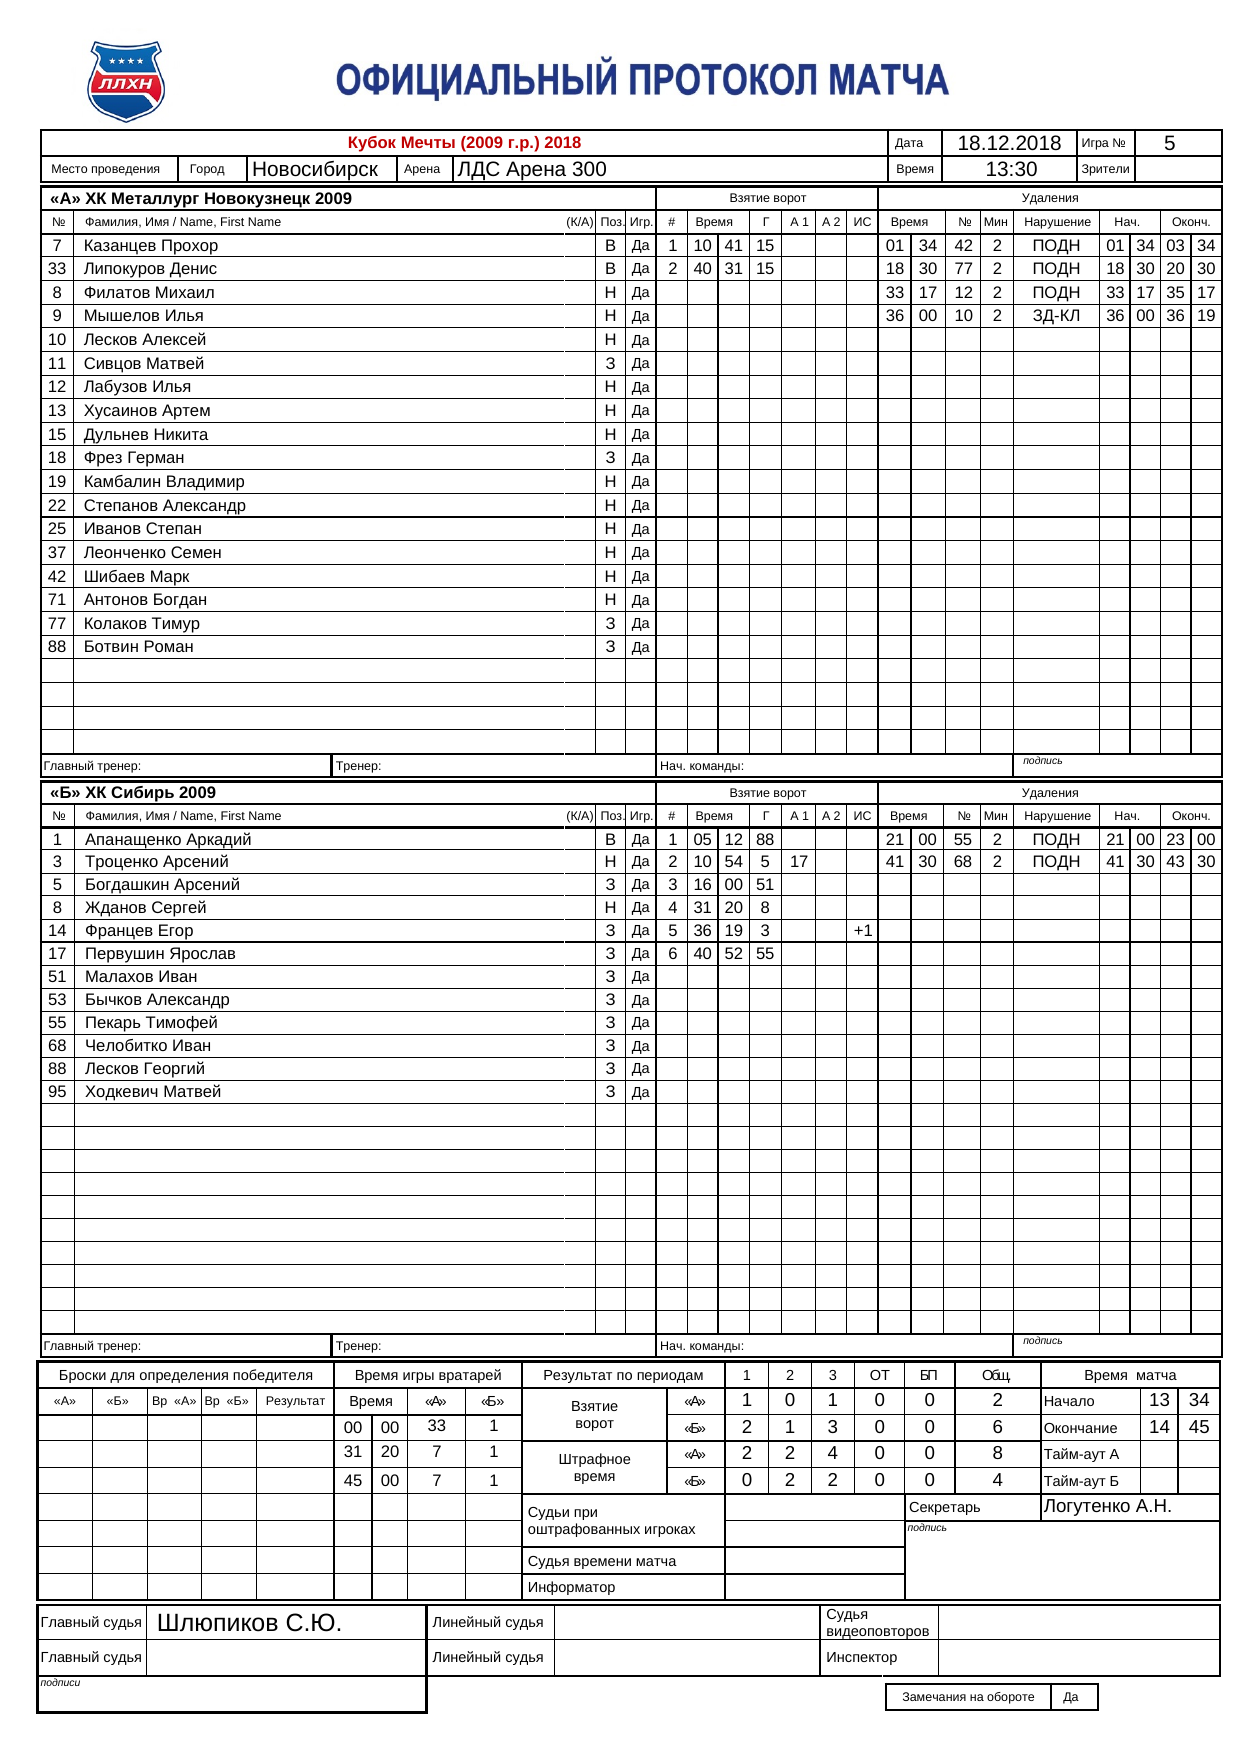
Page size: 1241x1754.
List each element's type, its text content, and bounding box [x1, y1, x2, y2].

table_cell Да [626, 423, 655, 445]
table_header Замечания на обороте [887, 1685, 1050, 1709]
table_cell [1161, 1173, 1190, 1195]
table_cell [750, 1196, 781, 1218]
table_cell [879, 1288, 910, 1310]
table_cell № [42, 211, 73, 233]
table_cell [466, 1494, 521, 1520]
table_cell [879, 328, 910, 351]
table_cell [879, 707, 910, 729]
table_cell Тайм-аут Б [1042, 1468, 1140, 1493]
table_cell [847, 470, 877, 493]
table_cell 10 [42, 328, 73, 351]
table_cell З [596, 636, 625, 658]
table_cell [726, 1548, 904, 1573]
table_cell [1131, 541, 1160, 564]
table_cell [944, 989, 980, 1011]
table_cell [719, 1173, 749, 1195]
table_cell [981, 1311, 1013, 1333]
table_cell [75, 1173, 564, 1195]
table_header Результат по периодам [523, 1363, 724, 1387]
table_cell Малахов Иван [75, 966, 564, 987]
table_cell [1192, 541, 1221, 564]
table_cell 31 [688, 896, 717, 918]
table_cell 10 [688, 850, 717, 872]
table_cell [782, 399, 815, 422]
table_cell [1192, 328, 1221, 351]
table_cell [750, 1012, 781, 1033]
table_cell [1100, 1219, 1129, 1241]
table_cell [1100, 446, 1129, 469]
table_cell [981, 470, 1013, 493]
table_cell 6 [956, 1415, 1040, 1440]
table_cell [1100, 1288, 1129, 1310]
table_cell [1161, 399, 1190, 422]
table_cell [74, 659, 564, 682]
table_cell [1014, 518, 1099, 540]
table_cell [912, 399, 945, 422]
table_cell [750, 518, 781, 540]
table_cell [946, 541, 980, 564]
table_cell [944, 966, 980, 987]
table_cell [816, 683, 846, 706]
table_cell 8 [956, 1442, 1040, 1467]
table_cell З [596, 920, 625, 941]
table_cell [1192, 683, 1221, 706]
table_cell 71 [42, 588, 73, 611]
table_cell [596, 1104, 625, 1126]
table_cell [1161, 1311, 1190, 1333]
table_cell [816, 1104, 846, 1126]
table_cell [847, 707, 877, 729]
table_cell [946, 518, 980, 540]
table_cell [750, 399, 781, 422]
table_cell 0 [726, 1468, 768, 1493]
table_cell Тренер: [333, 1335, 655, 1356]
table_cell [657, 1219, 687, 1241]
table_cell [657, 730, 687, 753]
table_cell [847, 730, 877, 753]
table_cell [944, 1311, 980, 1333]
table_cell [1131, 943, 1160, 964]
table_cell 1 [657, 235, 687, 256]
table_cell [688, 1081, 717, 1103]
table_cell [626, 1219, 655, 1241]
table_cell [1141, 1468, 1177, 1493]
table_cell [1014, 659, 1099, 682]
table_cell [981, 588, 1013, 611]
table_cell Колаков Тимур [74, 612, 564, 634]
table_cell [39, 1468, 92, 1493]
table_cell [1161, 423, 1190, 445]
table_cell [688, 423, 717, 445]
table_cell [1014, 1265, 1099, 1287]
table_cell [847, 376, 877, 398]
table_cell Штрафное время [523, 1442, 666, 1493]
table_cell 30 [1192, 257, 1221, 280]
table_cell [1131, 683, 1160, 706]
table_cell [719, 565, 749, 587]
table_cell Богдашкин Арсений [75, 874, 564, 895]
table_cell [847, 943, 877, 964]
table_cell 4 [812, 1442, 854, 1467]
table_cell 51 [750, 874, 781, 895]
table_cell [565, 874, 595, 895]
table_cell [981, 1265, 1013, 1287]
table_cell [912, 470, 945, 493]
table_cell [847, 1081, 877, 1103]
table_cell [879, 730, 910, 753]
table_cell Да [626, 541, 655, 564]
table_cell [946, 328, 980, 351]
table_cell 55 [944, 829, 980, 849]
table_cell Судья времени матча [523, 1548, 724, 1573]
table_cell [912, 1058, 943, 1079]
table_cell [847, 829, 877, 849]
table_cell 30 [912, 850, 943, 872]
table_cell 12 [719, 829, 749, 849]
table_cell [981, 423, 1013, 445]
table_cell [879, 874, 910, 895]
table_cell [688, 446, 717, 469]
table_cell [688, 541, 717, 564]
table_cell [1100, 494, 1129, 516]
table_cell 36 [879, 305, 910, 327]
table_cell [657, 707, 687, 729]
table_cell Казанцев Прохор [74, 235, 564, 256]
table_cell [782, 541, 815, 564]
table_cell [879, 494, 910, 516]
table_cell [879, 943, 910, 964]
table_cell [912, 683, 945, 706]
table_cell [565, 257, 595, 280]
table_cell [719, 1265, 749, 1287]
table_cell [565, 989, 595, 1011]
table_cell [1131, 874, 1160, 895]
table_cell 33 [1100, 281, 1129, 303]
table_cell [981, 1173, 1013, 1195]
table_cell Нач. [1100, 805, 1160, 826]
table_cell [688, 1311, 717, 1333]
table_cell [750, 1242, 781, 1264]
table_cell [1131, 399, 1160, 422]
table_cell [1131, 494, 1160, 516]
table_cell [1100, 423, 1129, 445]
table_cell Логутенко А.Н. [1042, 1495, 1219, 1520]
table_cell 1 [466, 1441, 521, 1467]
table_cell [944, 1288, 980, 1310]
table_cell Нач. команды: [657, 755, 1012, 776]
table_cell [816, 494, 846, 516]
table_cell [626, 1265, 655, 1287]
table_cell [719, 612, 749, 634]
table_cell ИС [847, 211, 877, 233]
table_cell [565, 1196, 595, 1218]
table_cell 5 [750, 850, 781, 872]
table_cell [847, 1219, 877, 1241]
table_cell А 2 [816, 211, 846, 233]
table_cell [75, 1219, 564, 1241]
table_cell 14 [42, 920, 74, 941]
table_cell [596, 1196, 625, 1218]
table_cell [879, 1265, 910, 1287]
table_cell [466, 1521, 521, 1546]
table_cell 53 [42, 989, 74, 1011]
table_cell 12 [42, 376, 73, 398]
table_cell [565, 423, 595, 445]
table_cell [912, 943, 943, 964]
table_cell [626, 683, 655, 706]
table_cell [816, 352, 846, 374]
table_cell [626, 1173, 655, 1195]
table_cell Окончание [1042, 1415, 1140, 1440]
table_cell 36 [1100, 305, 1129, 327]
table_cell 0 [905, 1389, 954, 1413]
table_cell Информатор [523, 1575, 724, 1599]
table_cell ЗД-КЛ [1014, 305, 1099, 327]
table_cell [688, 1104, 717, 1126]
table_cell [847, 1150, 877, 1172]
table_header Броски для определения победителя [39, 1363, 333, 1387]
table_cell [879, 565, 910, 587]
table_cell [750, 1058, 781, 1079]
table_cell [912, 966, 943, 987]
table_cell [1192, 636, 1221, 658]
table_header Общ. [956, 1363, 1040, 1387]
table_cell [847, 966, 877, 987]
table_cell 77 [946, 257, 980, 280]
table_cell [912, 1265, 943, 1287]
table_cell [1131, 966, 1160, 987]
table_cell [202, 1574, 256, 1599]
table_cell [1161, 1219, 1190, 1241]
table_header Игра № [1078, 131, 1134, 155]
table_cell 00 [373, 1468, 407, 1493]
table_cell [1131, 1173, 1160, 1195]
table_cell [1131, 352, 1160, 374]
table_header «А» ХК Металлург Новокузнецк 2009 [42, 188, 655, 209]
table_cell 18 [1100, 257, 1129, 280]
table_cell [1131, 328, 1160, 351]
table_cell [981, 1081, 1013, 1103]
table_cell [912, 376, 945, 398]
table_cell Н [596, 565, 625, 587]
table_cell № [944, 805, 980, 826]
table_cell [565, 850, 595, 872]
table_header ОТ [855, 1363, 904, 1387]
table_cell [626, 1311, 655, 1333]
table_cell [782, 235, 815, 256]
table_cell [782, 257, 815, 280]
table_cell [1131, 1219, 1160, 1241]
table_cell З [596, 874, 625, 895]
table_cell [719, 730, 749, 753]
picture [5, 28, 1179, 129]
table_cell «Б» [93, 1389, 147, 1413]
table_cell Вр «А» [148, 1389, 201, 1413]
table_cell [912, 494, 945, 516]
table_cell № [946, 211, 980, 233]
table_cell [912, 659, 945, 682]
table_cell [688, 636, 717, 658]
table_cell [1014, 989, 1099, 1011]
table_cell А 1 [782, 211, 815, 233]
table_cell Главный судья [39, 1640, 146, 1675]
table_cell [1192, 446, 1221, 469]
table_cell [944, 1104, 980, 1126]
table_cell [782, 1150, 815, 1172]
table_cell 35 [1161, 281, 1190, 303]
table_cell [1100, 874, 1129, 895]
table_cell [75, 1265, 564, 1287]
table_cell [1136, 157, 1221, 181]
table_cell [257, 1547, 333, 1573]
table_cell [1179, 1468, 1219, 1493]
table_cell [466, 1574, 521, 1599]
table_cell [944, 1058, 980, 1079]
table_cell [257, 1521, 333, 1546]
table_cell 52 [719, 943, 749, 964]
table_cell [1131, 565, 1160, 587]
table_cell [750, 1081, 781, 1103]
table_cell 45 [1179, 1415, 1219, 1440]
table_cell 1 [769, 1415, 811, 1440]
table_cell [1161, 494, 1190, 516]
table_cell 1 [726, 1389, 768, 1413]
table_cell [596, 707, 625, 729]
table_cell [42, 707, 73, 729]
table_cell [596, 1150, 625, 1172]
table_cell [1014, 565, 1099, 587]
table_cell [688, 281, 717, 303]
table_cell [148, 1468, 201, 1493]
table_cell [657, 541, 687, 564]
table_cell [750, 1265, 781, 1287]
table_cell [39, 1416, 92, 1440]
table_cell [1161, 1081, 1190, 1103]
table_cell [1100, 896, 1129, 918]
table_cell (К/А) [565, 805, 595, 826]
table_cell [879, 1311, 910, 1333]
table_cell [626, 1104, 655, 1126]
table_cell [688, 494, 717, 516]
table_cell [847, 1104, 877, 1126]
table_cell [42, 1242, 74, 1264]
table_cell 31 [719, 257, 749, 280]
table_cell [688, 730, 717, 753]
table_cell [912, 541, 945, 564]
table_cell [1100, 376, 1129, 398]
table_cell [565, 399, 595, 422]
table_cell Дульнев Никита [74, 423, 564, 445]
table_cell [1192, 896, 1221, 918]
table_cell [688, 565, 717, 587]
table_cell 0 [855, 1468, 904, 1493]
table_cell [39, 1574, 92, 1599]
table_cell [1100, 399, 1129, 422]
table_cell [1100, 1242, 1129, 1264]
table_cell [879, 659, 910, 682]
table_cell [565, 896, 595, 918]
table_cell [750, 612, 781, 634]
table_cell 8 [750, 896, 781, 918]
table_cell [944, 1127, 980, 1149]
table_cell [1192, 376, 1221, 398]
table_cell [847, 518, 877, 540]
table_cell [782, 1219, 815, 1241]
table_cell [1100, 470, 1129, 493]
table_cell [981, 1242, 1013, 1264]
table_cell Да [626, 829, 655, 849]
table_cell Да [626, 328, 655, 351]
table_cell [750, 376, 781, 398]
table_cell [981, 1058, 1013, 1079]
table_cell [373, 1574, 407, 1599]
table_cell [148, 1441, 201, 1467]
table_cell [1100, 1104, 1129, 1126]
table_cell [565, 376, 595, 398]
table_cell [782, 920, 815, 941]
table_cell [1192, 1196, 1221, 1218]
table_cell [74, 683, 564, 706]
table_cell [428, 1677, 882, 1711]
table_cell [719, 541, 749, 564]
table_cell [782, 1311, 815, 1333]
table_cell 3 [750, 920, 781, 941]
table_cell [688, 1127, 717, 1149]
table_cell [944, 1196, 980, 1218]
table_cell [1192, 1150, 1221, 1172]
table_cell [782, 1104, 815, 1126]
table_cell [782, 1242, 815, 1264]
table_cell [688, 989, 717, 1011]
table_cell Да [626, 494, 655, 516]
table_cell Поз. [596, 211, 625, 233]
table_cell 11 [42, 352, 73, 374]
table_cell 42 [42, 565, 73, 587]
table_cell [981, 352, 1013, 374]
table_cell [657, 399, 687, 422]
table_cell [750, 730, 781, 753]
table_cell # [657, 805, 687, 826]
table_cell [981, 920, 1013, 941]
table_cell 2 [981, 257, 1013, 280]
table_cell «А» [39, 1389, 92, 1413]
table_cell [1192, 352, 1221, 374]
table_cell 4 [956, 1468, 1040, 1493]
table_cell [75, 1311, 564, 1333]
table_cell [782, 707, 815, 729]
table_cell 9 [42, 305, 73, 327]
table_cell [816, 1196, 846, 1218]
table_cell Ботвин Роман [74, 636, 564, 658]
table_cell [816, 281, 846, 303]
table_cell 2 [981, 829, 1013, 849]
table_cell [719, 1012, 749, 1033]
table_cell [847, 683, 877, 706]
table_cell [1014, 707, 1099, 729]
table_cell «Б» [668, 1415, 724, 1440]
table_cell Нач. команды: [657, 1335, 1012, 1356]
table_cell [847, 612, 877, 634]
table_cell Да [626, 1058, 655, 1079]
table_cell [1131, 1012, 1160, 1033]
table_cell [565, 612, 595, 634]
table_cell [1100, 659, 1129, 682]
table_cell [565, 1104, 595, 1126]
table_cell [750, 494, 781, 516]
table_cell [719, 518, 749, 540]
table_cell 30 [912, 257, 945, 280]
table_cell 23 [1161, 829, 1190, 849]
table_cell [42, 659, 73, 682]
table_cell [981, 494, 1013, 516]
table_cell подписи [39, 1677, 425, 1711]
table_cell 2 [981, 281, 1013, 303]
table_cell Линейный судья [428, 1606, 554, 1639]
table_cell [944, 1173, 980, 1195]
table_cell [1161, 446, 1190, 469]
table_cell Да [626, 943, 655, 964]
table_cell [946, 636, 980, 658]
table_cell [816, 1288, 846, 1310]
table_cell [596, 1219, 625, 1241]
table_cell [202, 1521, 256, 1546]
table_cell 25 [42, 518, 73, 540]
table_cell [626, 1242, 655, 1264]
table_cell [565, 1311, 595, 1333]
table_cell [1192, 943, 1221, 964]
table_cell [626, 1127, 655, 1149]
table_cell [1014, 966, 1099, 987]
table_cell [373, 1547, 407, 1573]
table_cell [912, 1311, 943, 1333]
table_header Кубок Мечты (2009 г.р.) 2018 [42, 131, 887, 155]
table_cell [879, 1242, 910, 1264]
table_cell [1161, 707, 1190, 729]
table_cell [1192, 1288, 1221, 1310]
table_cell 0 [905, 1468, 954, 1493]
table_cell [1161, 989, 1190, 1011]
table_cell [981, 683, 1013, 706]
table_cell [1014, 446, 1099, 469]
table_cell [782, 874, 815, 895]
table_cell 00 [719, 874, 749, 895]
table_cell [816, 1081, 846, 1103]
table_cell [1100, 1265, 1129, 1287]
table_cell [565, 920, 595, 941]
table_cell [750, 1311, 781, 1333]
table_cell [847, 1012, 877, 1033]
table_cell 2 [812, 1468, 854, 1493]
table_cell [879, 636, 910, 658]
table_cell [1014, 399, 1099, 422]
table_cell [657, 423, 687, 445]
table_cell [879, 352, 910, 374]
table_cell Н [596, 376, 625, 398]
table_cell [202, 1416, 256, 1440]
table_cell Да [626, 376, 655, 398]
table_cell [750, 328, 781, 351]
table_cell [565, 470, 595, 493]
table_cell Да [626, 257, 655, 280]
table_cell Новосибирск [248, 157, 396, 181]
table_cell [981, 612, 1013, 634]
table_cell 41 [1100, 850, 1129, 872]
table_cell [148, 1574, 201, 1599]
table_cell [1014, 352, 1099, 374]
table_cell [42, 1288, 74, 1310]
table_cell [1192, 423, 1221, 445]
table_cell [847, 874, 877, 895]
table_cell Да [626, 305, 655, 327]
table_cell [847, 1127, 877, 1149]
table_cell [202, 1494, 256, 1520]
table_cell [39, 1494, 92, 1520]
table_cell [750, 1219, 781, 1241]
table_cell [1131, 896, 1160, 918]
table_cell ПОДН [1014, 281, 1099, 303]
table_cell [1100, 1127, 1129, 1149]
table_cell З [596, 1058, 625, 1079]
table_cell Н [596, 541, 625, 564]
table_cell [879, 399, 910, 422]
table_cell [1161, 1012, 1190, 1033]
table_cell [847, 1288, 877, 1310]
table_cell [1131, 1058, 1160, 1079]
table_cell [946, 588, 980, 611]
table_cell [944, 1150, 980, 1172]
table_cell В [596, 829, 625, 849]
table_cell Да [626, 636, 655, 658]
table_cell [946, 494, 980, 516]
table_cell [688, 352, 717, 374]
table_cell [1161, 1196, 1190, 1218]
table_cell [912, 328, 945, 351]
table_cell Мышелов Илья [74, 305, 564, 327]
table_cell 17 [912, 281, 945, 303]
table_cell [1100, 636, 1129, 658]
table_cell [939, 1640, 1219, 1675]
table_cell [847, 494, 877, 516]
table_cell [1131, 1104, 1160, 1126]
table_cell [750, 281, 781, 303]
table_cell 20 [719, 896, 749, 918]
table_cell [1014, 874, 1099, 895]
table_cell 77 [42, 612, 73, 634]
table_cell Главный тренер: [42, 1335, 330, 1356]
table_cell [816, 612, 846, 634]
table_cell [1131, 518, 1160, 540]
table_cell [782, 1058, 815, 1079]
table_cell [74, 730, 564, 753]
table_cell [782, 1196, 815, 1218]
table_cell [257, 1416, 333, 1440]
table_cell [816, 518, 846, 540]
table_cell [782, 352, 815, 374]
table_cell Линейный судья [428, 1640, 554, 1675]
table_cell [42, 1265, 74, 1287]
table_cell 00 [335, 1416, 371, 1440]
table_cell [847, 235, 877, 256]
table_cell [1192, 1173, 1221, 1195]
table_cell [946, 376, 980, 398]
table_cell [816, 829, 846, 849]
table_cell Инспектор [821, 1640, 938, 1675]
table_cell Да [626, 235, 655, 256]
table_cell [657, 565, 687, 587]
table_cell [1100, 920, 1129, 941]
table_cell [1161, 1288, 1190, 1310]
table_cell [1161, 636, 1190, 658]
table_cell [750, 1173, 781, 1195]
table_cell [750, 659, 781, 682]
table_cell З [596, 943, 625, 964]
table_cell [688, 1012, 717, 1033]
table_cell [1131, 1150, 1160, 1172]
table_cell 41 [879, 850, 910, 872]
table_cell [565, 565, 595, 587]
table_cell [981, 636, 1013, 658]
table_cell Фамилия, Имя / Name, First Name [75, 805, 565, 826]
table_cell [565, 1173, 595, 1195]
table_cell [1014, 1081, 1099, 1103]
table_cell [408, 1574, 465, 1599]
table_cell [565, 829, 595, 849]
table_cell [981, 874, 1013, 895]
table_cell [39, 1441, 92, 1467]
table_cell Антонов Богдан [74, 588, 564, 611]
table_cell [42, 1173, 74, 1195]
table_cell [1141, 1441, 1177, 1467]
table_cell [847, 636, 877, 658]
table_cell # [657, 211, 687, 233]
table_cell 17 [42, 943, 74, 964]
table_cell [657, 1265, 687, 1287]
table_cell 2 [769, 1468, 811, 1493]
table_cell [912, 1288, 943, 1310]
table_cell [657, 636, 687, 658]
table_cell [981, 518, 1013, 540]
table_cell [688, 1219, 717, 1241]
table_cell З [596, 612, 625, 634]
table_cell [1131, 423, 1160, 445]
table_cell [912, 588, 945, 611]
table_cell [1192, 612, 1221, 634]
table_cell [782, 565, 815, 587]
table_cell [782, 896, 815, 918]
table_cell Судьи при оштрафованных игроках [523, 1495, 724, 1546]
table_header Взятие ворот [657, 188, 877, 209]
table_cell [1014, 1219, 1099, 1241]
table_cell [816, 446, 846, 469]
table_cell [782, 494, 815, 516]
table_cell [565, 588, 595, 611]
table_cell [1192, 707, 1221, 729]
table_cell [1131, 1242, 1160, 1264]
table_cell 13:30 [943, 157, 1076, 181]
table_cell [816, 1150, 846, 1172]
table_cell 30 [1192, 850, 1221, 872]
table_cell Леонченко Семен [74, 541, 564, 564]
table_cell [719, 1081, 749, 1103]
table_cell 1 [466, 1416, 521, 1440]
table_cell 55 [750, 943, 781, 964]
table_cell [1131, 1035, 1160, 1057]
table_cell [1014, 730, 1099, 753]
table_cell [847, 1196, 877, 1218]
table_cell Нач. [1100, 211, 1160, 233]
table_cell [726, 1521, 904, 1546]
table_cell [879, 896, 910, 918]
table_header 3 [812, 1363, 854, 1387]
table_cell ПОДН [1014, 257, 1099, 280]
table_cell [719, 966, 749, 987]
table_cell [626, 1288, 655, 1310]
table_cell Н [596, 896, 625, 918]
table_cell [257, 1494, 333, 1520]
table_cell [912, 1127, 943, 1149]
table_cell [816, 730, 846, 753]
table_cell [719, 376, 749, 398]
table_cell [565, 1035, 595, 1057]
table_cell [565, 328, 595, 351]
table_cell 1 [812, 1389, 854, 1413]
table_cell [596, 1288, 625, 1310]
table_cell Липокуров Денис [74, 257, 564, 280]
table_cell [946, 565, 980, 587]
table_cell [75, 1150, 564, 1172]
table_cell «Б» [668, 1468, 724, 1493]
table_cell [688, 1150, 717, 1172]
table_cell [847, 446, 877, 469]
table_cell [939, 1606, 1219, 1639]
table_cell Нарушение [1014, 805, 1099, 826]
table_cell Оконч. [1161, 211, 1221, 233]
table_cell [688, 1035, 717, 1057]
table_cell [1161, 328, 1190, 351]
table_cell 13 [1141, 1389, 1177, 1413]
table_cell [1192, 989, 1221, 1011]
table_cell [148, 1521, 201, 1546]
table_cell 20 [373, 1441, 407, 1467]
table_cell [912, 612, 945, 634]
table_cell [719, 1196, 749, 1218]
table_cell [1192, 1035, 1221, 1057]
table_cell [912, 636, 945, 658]
table_cell [596, 1265, 625, 1287]
table_cell [42, 1196, 74, 1218]
table_cell [944, 920, 980, 941]
table_cell [93, 1441, 147, 1467]
table_cell Н [596, 850, 625, 872]
table_cell [750, 352, 781, 374]
table_cell [1131, 1311, 1160, 1333]
table_cell [1014, 1311, 1099, 1333]
table_cell [719, 1311, 749, 1333]
table_cell [1131, 612, 1160, 634]
table_cell 51 [42, 966, 74, 987]
table_cell Да [626, 1035, 655, 1057]
table_cell Лесков Георгий [75, 1058, 564, 1079]
table_cell [147, 1640, 425, 1675]
table_cell 30 [1131, 257, 1160, 280]
table_cell [1131, 1127, 1160, 1149]
table_cell [816, 257, 846, 280]
table_cell [565, 636, 595, 658]
table_cell [688, 305, 717, 327]
table_cell [816, 943, 846, 964]
table_cell 43 [1161, 850, 1190, 872]
table_cell З [596, 1081, 625, 1103]
table_cell [847, 565, 877, 587]
table_cell 5 [657, 920, 687, 941]
table_cell Г [750, 805, 781, 826]
table_cell [466, 1547, 521, 1573]
table_cell [847, 1173, 877, 1195]
table_cell [1100, 1035, 1129, 1057]
table_cell [1131, 989, 1160, 1011]
table_cell [1161, 376, 1190, 398]
table_cell [816, 659, 846, 682]
table_cell [912, 920, 943, 941]
table_cell Секретарь [906, 1495, 1040, 1520]
table_cell [257, 1441, 333, 1467]
table_cell [1131, 376, 1160, 398]
table_cell [1100, 1196, 1129, 1218]
table_cell [946, 399, 980, 422]
table_cell [847, 588, 877, 611]
table_cell [565, 1012, 595, 1033]
table_cell Мин [981, 211, 1013, 233]
table_cell 7 [408, 1468, 465, 1493]
table_cell [782, 470, 815, 493]
table_cell [782, 1288, 815, 1310]
table_cell (К/А) [565, 211, 595, 233]
table_cell [1192, 588, 1221, 611]
table_cell 33 [42, 257, 73, 280]
table_cell Апанащенко Аркадий [75, 829, 564, 849]
table_cell [879, 1058, 910, 1079]
table_cell [565, 305, 595, 327]
table_cell [782, 989, 815, 1011]
table_cell [1100, 1058, 1129, 1079]
table_cell 2 [769, 1442, 811, 1467]
table_cell [565, 1127, 595, 1149]
table_cell [373, 1521, 407, 1546]
table_cell ПОДН [1014, 235, 1099, 256]
table_cell [408, 1521, 465, 1546]
table_cell Главный тренер: [42, 755, 330, 776]
table_cell [816, 896, 846, 918]
table_cell А 2 [816, 805, 846, 826]
table_cell [750, 565, 781, 587]
table_cell [944, 874, 980, 895]
table_cell [816, 920, 846, 941]
table_cell [626, 1196, 655, 1218]
table_cell [1192, 1265, 1221, 1287]
table_cell [1192, 920, 1221, 941]
table_cell 2 [657, 850, 687, 872]
table_cell Иванов Степан [74, 518, 564, 540]
table_cell Арена [398, 157, 452, 181]
table_cell [719, 399, 749, 422]
table_cell [1161, 966, 1190, 987]
table_cell [42, 1219, 74, 1241]
table_cell [1100, 683, 1129, 706]
table_cell З [596, 1035, 625, 1057]
table_cell [847, 1311, 877, 1333]
table_cell [782, 943, 815, 964]
table_cell [1161, 730, 1190, 753]
table_cell [688, 612, 717, 634]
table_cell [565, 966, 595, 987]
table_cell [565, 659, 595, 682]
table_cell [688, 1242, 717, 1264]
table_cell [981, 1127, 1013, 1149]
table_cell 01 [1100, 235, 1129, 256]
table_cell [981, 446, 1013, 469]
table_cell [688, 707, 717, 729]
table_cell [847, 423, 877, 445]
table_cell [565, 730, 595, 753]
table_cell 13 [42, 399, 73, 422]
table_cell [596, 683, 625, 706]
table_cell [657, 494, 687, 516]
table_cell 7 [408, 1441, 465, 1467]
table_cell [981, 1035, 1013, 1057]
table_cell 14 [1141, 1415, 1177, 1440]
table_cell [847, 1035, 877, 1057]
table_cell [847, 989, 877, 1011]
table_cell [847, 352, 877, 374]
table_cell [912, 989, 943, 1011]
table_cell [944, 1265, 980, 1287]
table_cell [879, 1081, 910, 1103]
table_cell 34 [912, 235, 945, 256]
table_cell [657, 518, 687, 540]
table_cell [42, 1127, 74, 1149]
table_cell Поз. [596, 805, 625, 826]
table_cell [719, 281, 749, 303]
table_cell [565, 1265, 595, 1287]
table_cell [1161, 588, 1190, 611]
table_cell [657, 1196, 687, 1218]
table_cell [335, 1574, 371, 1599]
table_cell [912, 1219, 943, 1241]
table_cell [981, 707, 1013, 729]
table_cell 6 [657, 943, 687, 964]
table_cell [782, 281, 815, 303]
table_header 5 [1136, 131, 1221, 155]
table_cell 00 [1192, 829, 1221, 849]
table_cell [912, 730, 945, 753]
table_cell [816, 989, 846, 1011]
table_header 1 [726, 1363, 768, 1387]
table_cell [1100, 730, 1129, 753]
table_cell подпись [1014, 1335, 1221, 1356]
table_cell 34 [1179, 1389, 1219, 1413]
table_cell [883, 1677, 1220, 1681]
table_cell [782, 636, 815, 658]
table_cell [782, 328, 815, 351]
table_header «Б» ХК Сибирь 2009 [42, 783, 655, 803]
table_cell [981, 399, 1013, 422]
table_cell [944, 1035, 980, 1057]
table_cell [912, 896, 943, 918]
table_cell [657, 1081, 687, 1103]
table_cell Бычков Александр [75, 989, 564, 1011]
table_cell [148, 1416, 201, 1440]
table_cell [847, 1265, 877, 1287]
table_cell [408, 1494, 465, 1520]
table_cell [816, 1219, 846, 1241]
table_cell [879, 518, 910, 540]
table_cell [816, 235, 846, 256]
table_cell [912, 1173, 943, 1195]
table_cell [847, 257, 877, 280]
table_cell Да [626, 874, 655, 895]
table_cell [750, 588, 781, 611]
table_cell [42, 1104, 74, 1126]
table_cell [1192, 1242, 1221, 1264]
table_cell [816, 1242, 846, 1264]
table_cell Да [626, 966, 655, 987]
table_cell [879, 1127, 910, 1149]
table_cell 2 [726, 1442, 768, 1467]
table_cell 00 [912, 829, 943, 849]
table_cell [75, 1242, 564, 1264]
table_cell [565, 1288, 595, 1310]
table_cell Время [688, 211, 749, 233]
table_cell [719, 1288, 749, 1310]
table_cell 17 [1192, 281, 1221, 303]
table_cell [782, 423, 815, 445]
table_cell [944, 1219, 980, 1241]
table_cell [1192, 966, 1221, 987]
table_cell 15 [750, 235, 781, 256]
table_cell [657, 1242, 687, 1264]
table_cell Тренер: [333, 755, 655, 776]
table_cell [1161, 518, 1190, 540]
table_cell [944, 943, 980, 964]
table_cell 0 [855, 1442, 904, 1467]
table_cell [1192, 659, 1221, 682]
table_cell [981, 376, 1013, 398]
table_cell [750, 446, 781, 469]
table_cell [1192, 1219, 1221, 1241]
table_cell [1014, 376, 1099, 398]
table_cell [782, 305, 815, 327]
table_cell подпись [906, 1522, 1219, 1599]
table_cell [688, 518, 717, 540]
table_cell [782, 683, 815, 706]
table_cell [1161, 1035, 1190, 1057]
table_cell [657, 1127, 687, 1149]
table_cell [1161, 541, 1190, 564]
table_cell [657, 328, 687, 351]
table_header Время матча [1042, 1363, 1219, 1387]
table_cell Результат [257, 1389, 333, 1413]
table_cell [879, 541, 910, 564]
table_cell Камбалин Владимир [74, 470, 564, 493]
table_cell Нарушение [1014, 211, 1099, 233]
table_cell [1192, 1104, 1221, 1126]
table_cell [816, 565, 846, 587]
table_cell [1099, 1682, 1220, 1711]
table_cell «А» [668, 1389, 724, 1413]
table_cell [596, 1242, 625, 1264]
table_cell [847, 659, 877, 682]
table_cell [816, 707, 846, 729]
table_cell [1100, 518, 1129, 540]
table_cell [879, 470, 910, 493]
table_cell Мин [981, 805, 1013, 826]
table_cell А 1 [782, 805, 815, 826]
table_cell [1014, 328, 1099, 351]
table_cell Степанов Александр [74, 494, 564, 516]
table_cell [816, 1311, 846, 1333]
table_cell [1014, 1104, 1099, 1126]
table_cell 15 [750, 257, 781, 280]
table_cell [74, 707, 564, 729]
table_cell Тайм-аут А [1042, 1441, 1140, 1467]
table_cell [847, 541, 877, 564]
table_cell [1131, 588, 1160, 611]
table_cell Н [596, 470, 625, 493]
table_cell [1161, 1127, 1190, 1149]
table_cell [688, 1196, 717, 1218]
table_cell [981, 1012, 1013, 1033]
table_cell Лесков Алексей [74, 328, 564, 351]
table_cell [981, 943, 1013, 964]
table_cell [1100, 612, 1129, 634]
table_cell [1192, 874, 1221, 895]
table_cell [335, 1547, 371, 1573]
table_cell [688, 1173, 717, 1195]
table_cell [912, 874, 943, 895]
table_cell Францев Егор [75, 920, 564, 941]
table_cell [946, 683, 980, 706]
table_cell [257, 1574, 333, 1599]
table_cell 4 [657, 896, 687, 918]
table_cell [1131, 636, 1160, 658]
table_cell 00 [1131, 305, 1160, 327]
table_cell Фамилия, Имя / Name, First Name [74, 211, 565, 233]
table_cell [565, 943, 595, 964]
table_cell Шлюпиков С.Ю. [147, 1606, 425, 1639]
table_cell [719, 1219, 749, 1241]
table_cell Город [179, 157, 246, 181]
table_cell [1179, 1441, 1219, 1467]
table_cell З [596, 446, 625, 469]
table_cell [1014, 1058, 1099, 1079]
table_cell 00 [912, 305, 945, 327]
table_cell [946, 446, 980, 469]
table_cell 05 [688, 829, 717, 849]
table_cell [1131, 707, 1160, 729]
table_cell [782, 518, 815, 540]
table_cell [912, 446, 945, 469]
table_cell [782, 1265, 815, 1287]
table_cell [596, 1173, 625, 1195]
table_cell 16 [688, 874, 717, 895]
table_cell [750, 541, 781, 564]
table_cell [1161, 920, 1190, 941]
table_cell [93, 1468, 147, 1493]
table_cell [981, 966, 1013, 987]
table_cell [1100, 541, 1129, 564]
table_cell [1161, 1265, 1190, 1287]
table_cell [912, 423, 945, 445]
table_cell [335, 1494, 371, 1520]
table_cell [750, 636, 781, 658]
table_cell [75, 1196, 564, 1218]
table_cell [657, 281, 687, 303]
table_cell [1014, 423, 1099, 445]
table_cell [42, 1150, 74, 1172]
table_cell [981, 1288, 1013, 1310]
table_cell [1100, 565, 1129, 587]
table_cell [719, 707, 749, 729]
table_cell [719, 1035, 749, 1057]
table_cell [879, 1035, 910, 1057]
table_cell [1014, 1242, 1099, 1264]
table_cell [42, 683, 73, 706]
table_header Да [1052, 1685, 1097, 1709]
table_cell [944, 896, 980, 918]
table_cell [1014, 612, 1099, 634]
table_cell Н [596, 281, 625, 303]
table_cell [657, 659, 687, 682]
table_cell [565, 235, 595, 256]
table_cell Да [626, 896, 655, 918]
table_cell [257, 1468, 333, 1493]
table_cell Г [750, 211, 781, 233]
table_cell [719, 1242, 749, 1264]
table_cell Время [879, 805, 943, 826]
table_cell [596, 730, 625, 753]
table_cell [1131, 730, 1160, 753]
table_cell [42, 730, 73, 753]
table_cell [565, 707, 595, 729]
table_cell [1100, 1012, 1129, 1033]
table_cell [782, 1173, 815, 1195]
table_cell [816, 1173, 846, 1195]
table_cell [657, 588, 687, 611]
table_cell [1014, 494, 1099, 516]
table_cell [847, 281, 877, 303]
table_cell [782, 659, 815, 682]
table_cell [1192, 494, 1221, 516]
table_cell 33 [408, 1416, 465, 1440]
table_cell [1161, 659, 1190, 682]
table_cell 0 [769, 1389, 811, 1413]
table_cell 41 [719, 235, 749, 256]
table_cell [816, 1012, 846, 1033]
table_cell [1014, 636, 1099, 658]
table_cell Да [626, 920, 655, 941]
table_cell 7 [42, 235, 73, 256]
table_cell 0 [855, 1415, 904, 1440]
table_cell [912, 565, 945, 587]
table_cell [816, 1127, 846, 1149]
table_cell [782, 1035, 815, 1057]
table_cell [1014, 1173, 1099, 1195]
table_cell [1100, 1173, 1129, 1195]
table_cell [912, 352, 945, 374]
table_cell «А» [668, 1442, 724, 1467]
table_cell [847, 399, 877, 422]
table_cell 54 [719, 850, 749, 872]
table_cell Да [626, 470, 655, 493]
table_cell [879, 1219, 910, 1241]
table_cell [688, 328, 717, 351]
table_cell 3 [42, 850, 74, 872]
table_cell [816, 1265, 846, 1287]
table_cell [847, 1058, 877, 1079]
table_cell З [596, 1012, 625, 1033]
table_cell 31 [335, 1441, 371, 1467]
table_cell [202, 1441, 256, 1467]
table_cell [912, 1104, 943, 1126]
table_cell 1 [466, 1468, 521, 1493]
table_cell 40 [688, 257, 717, 280]
table_cell [879, 423, 910, 445]
table_cell [879, 683, 910, 706]
table_cell [912, 518, 945, 540]
table_cell [847, 850, 877, 872]
table_cell Троценко Арсений [75, 850, 564, 872]
table_cell 21 [1100, 829, 1129, 849]
table_cell З [596, 966, 625, 987]
table_cell [782, 829, 815, 849]
table_cell [93, 1574, 147, 1599]
table_cell [1161, 943, 1190, 964]
table_cell 12 [946, 281, 980, 303]
table_cell [75, 1104, 564, 1126]
table_cell Ходкевич Матвей [75, 1081, 564, 1103]
table_cell Взятие ворот [523, 1389, 666, 1440]
table_cell [782, 376, 815, 398]
table_cell [944, 1012, 980, 1033]
table_cell [555, 1640, 819, 1675]
table_cell [981, 328, 1013, 351]
table_cell Да [626, 518, 655, 540]
table_cell [657, 1035, 687, 1057]
table_cell [981, 896, 1013, 918]
table_cell 2 [981, 305, 1013, 327]
table_cell [657, 1173, 687, 1195]
table_cell 36 [688, 920, 717, 941]
table_cell Н [596, 305, 625, 327]
table_cell [408, 1547, 465, 1573]
table_cell [750, 683, 781, 706]
table_cell [847, 896, 877, 918]
table_cell [565, 494, 595, 516]
table_cell [847, 1242, 877, 1264]
table_cell 2 [657, 257, 687, 280]
table_cell [981, 1104, 1013, 1126]
table_cell 88 [42, 1058, 74, 1079]
table_cell З [596, 352, 625, 374]
table_cell [750, 1288, 781, 1310]
table_cell Хусаинов Артем [74, 399, 564, 422]
table_cell [688, 470, 717, 493]
table_cell [1192, 1081, 1221, 1103]
table_cell [816, 874, 846, 895]
table_cell [75, 1288, 564, 1310]
table_cell [816, 305, 846, 327]
table_cell [626, 1150, 655, 1172]
table_cell [657, 612, 687, 634]
table_cell [657, 1012, 687, 1033]
table_cell [657, 966, 687, 987]
table_cell [1014, 1012, 1099, 1033]
table_cell [75, 1127, 564, 1149]
table_cell ПОДН [1014, 829, 1099, 849]
table_cell [1161, 683, 1190, 706]
table_cell [879, 1104, 910, 1126]
table_cell [335, 1521, 371, 1546]
table_header Удаления [879, 783, 1221, 803]
table_cell [944, 1081, 980, 1103]
table_cell [816, 470, 846, 493]
table_cell [626, 659, 655, 682]
table_cell [816, 399, 846, 422]
table_cell [657, 1058, 687, 1079]
table_cell подпись [1014, 755, 1221, 776]
table_cell 0 [905, 1415, 954, 1440]
table_cell [1014, 470, 1099, 493]
table_cell 19 [1192, 305, 1221, 327]
table_cell Да [626, 281, 655, 303]
table_cell Шибаев Марк [74, 565, 564, 587]
table_cell [1014, 920, 1099, 941]
table_cell 2 [981, 235, 1013, 256]
table_cell [750, 707, 781, 729]
table_cell [719, 352, 749, 374]
table_header БП [905, 1363, 954, 1387]
table_cell [816, 1058, 846, 1079]
table_cell [555, 1606, 819, 1639]
table_cell [750, 470, 781, 493]
table_cell 36 [1161, 305, 1190, 327]
table_cell [750, 989, 781, 1011]
table_cell Да [626, 1012, 655, 1033]
table_cell ИС [847, 805, 877, 826]
table_cell [946, 352, 980, 374]
table_cell [750, 966, 781, 987]
table_cell [1100, 966, 1129, 987]
table_cell [912, 1035, 943, 1057]
table_cell [1100, 1081, 1129, 1103]
table_cell Время [879, 211, 945, 233]
table_cell [816, 1035, 846, 1057]
table_cell Н [596, 328, 625, 351]
table_cell 34 [1192, 235, 1221, 256]
table_cell [657, 1150, 687, 1172]
table_cell [847, 328, 877, 351]
table_cell 00 [373, 1416, 407, 1440]
table_cell [1014, 588, 1099, 611]
table_cell [719, 446, 749, 469]
table_cell [1131, 470, 1160, 493]
table_header Взятие ворот [657, 783, 877, 803]
table_cell Да [626, 446, 655, 469]
table_cell Игр. [626, 805, 655, 826]
table_cell 8 [42, 281, 73, 303]
table_cell [1014, 1288, 1099, 1310]
table_cell [1192, 565, 1221, 587]
table_cell [565, 446, 595, 469]
table_cell [981, 541, 1013, 564]
table_cell [750, 1104, 781, 1126]
table_cell [1014, 1196, 1099, 1218]
table_cell [719, 1104, 749, 1126]
table_cell [946, 470, 980, 493]
table_cell [782, 446, 815, 469]
table_cell 5 [42, 874, 74, 895]
table_cell Начало [1042, 1389, 1140, 1413]
table_cell 19 [42, 470, 73, 493]
table_cell 40 [688, 943, 717, 964]
table_cell 2 [956, 1389, 1040, 1413]
table_cell [981, 1196, 1013, 1218]
table_cell [1014, 943, 1099, 964]
table_cell [782, 730, 815, 753]
table_cell 19 [719, 920, 749, 941]
table_cell [1192, 518, 1221, 540]
table_cell [1192, 1127, 1221, 1149]
table_cell [1161, 612, 1190, 634]
table_cell [1192, 1012, 1221, 1033]
table_cell [719, 328, 749, 351]
table_cell 18 [42, 446, 73, 469]
table_cell Да [626, 850, 655, 872]
table_cell Да [626, 352, 655, 374]
table_cell [1192, 1311, 1221, 1333]
table_cell [1014, 1150, 1099, 1172]
table_cell [596, 1311, 625, 1333]
table_cell [1161, 565, 1190, 587]
table_cell Да [626, 588, 655, 611]
table_cell [946, 659, 980, 682]
table_cell Н [596, 423, 625, 445]
table_cell [1014, 1127, 1099, 1149]
table_cell Да [626, 565, 655, 587]
table_cell 45 [335, 1468, 371, 1493]
table_cell 03 [1161, 235, 1190, 256]
table_cell 17 [782, 850, 815, 872]
table_cell 33 [879, 281, 910, 303]
table_cell +1 [847, 920, 877, 941]
table_cell [981, 730, 1013, 753]
table_cell [912, 1012, 943, 1033]
table_cell [565, 1150, 595, 1172]
table_cell «Б » [466, 1389, 521, 1413]
table_cell [657, 1288, 687, 1310]
table_cell [1014, 683, 1099, 706]
table_cell 10 [946, 305, 980, 327]
table_cell [750, 305, 781, 327]
table_cell [1131, 920, 1160, 941]
table_cell [946, 423, 980, 445]
table_cell [1192, 470, 1221, 493]
table_header 18.12.2018 [943, 131, 1076, 155]
table_cell 10 [688, 235, 717, 256]
table_cell [657, 446, 687, 469]
table_cell [93, 1494, 147, 1520]
table_cell [1161, 874, 1190, 895]
table_cell [847, 305, 877, 327]
table_cell Игр. [626, 211, 655, 233]
table_cell 55 [42, 1012, 74, 1033]
table_cell [782, 966, 815, 987]
table_cell [879, 446, 910, 469]
table_cell [657, 1104, 687, 1126]
table_cell [657, 1311, 687, 1333]
table_cell [565, 541, 595, 564]
table_cell [816, 423, 846, 445]
table_cell [981, 1219, 1013, 1241]
table_cell [1131, 1265, 1160, 1287]
table_cell [1100, 1311, 1129, 1333]
table_cell 17 [1131, 281, 1160, 303]
table_cell [981, 659, 1013, 682]
table_cell [688, 1265, 717, 1287]
table_cell [816, 376, 846, 398]
table_cell Да [626, 399, 655, 422]
table_cell [688, 1058, 717, 1079]
table_cell [1161, 352, 1190, 374]
table_cell Время [889, 157, 941, 181]
table_cell [816, 966, 846, 987]
table_cell Судья видеоповторов [821, 1606, 938, 1639]
table_cell [202, 1547, 256, 1573]
table_cell [42, 1311, 74, 1333]
table_cell 37 [42, 541, 73, 564]
table_cell [750, 1150, 781, 1172]
table_header Дата [889, 131, 941, 155]
table_cell Лабузов Илья [74, 376, 564, 398]
table_cell [1100, 1150, 1129, 1172]
table_cell [688, 376, 717, 398]
table_cell [596, 659, 625, 682]
table_cell 18 [879, 257, 910, 280]
table_cell 68 [944, 850, 980, 872]
table_cell Фрез Герман [74, 446, 564, 469]
table_cell [879, 1012, 910, 1033]
table_cell [750, 1035, 781, 1057]
table_cell [626, 730, 655, 753]
table_cell [719, 494, 749, 516]
table_cell Н [596, 588, 625, 611]
table_cell 88 [750, 829, 781, 849]
table_cell Оконч. [1161, 805, 1221, 826]
table_cell Главный судья [39, 1606, 146, 1639]
table_cell [719, 1150, 749, 1172]
table_cell Филатов Михаил [74, 281, 564, 303]
table_cell [657, 376, 687, 398]
table_cell Да [626, 612, 655, 634]
table_cell [1014, 541, 1099, 564]
table_cell [879, 1196, 910, 1218]
table_cell [688, 966, 717, 987]
table_cell [879, 920, 910, 941]
table_cell 3 [657, 874, 687, 895]
table_cell [946, 730, 980, 753]
table_cell 0 [905, 1442, 954, 1467]
table_cell Н [596, 399, 625, 422]
table_cell Да [626, 1081, 655, 1103]
table_cell [719, 1058, 749, 1079]
table_cell [688, 399, 717, 422]
table_cell Н [596, 518, 625, 540]
table_cell [912, 1196, 943, 1218]
table_cell [816, 328, 846, 351]
table_cell Жданов Сергей [75, 896, 564, 918]
table_cell [688, 683, 717, 706]
table_cell В [596, 257, 625, 280]
table_cell [750, 423, 781, 445]
table_cell 21 [879, 829, 910, 849]
table_cell [657, 352, 687, 374]
table_cell Челобитко Иван [75, 1035, 564, 1057]
table_cell 1 [42, 829, 74, 849]
table_cell ПОДН [1014, 850, 1099, 872]
table_cell Сивцов Матвей [74, 352, 564, 374]
table_cell [1192, 399, 1221, 422]
table_cell [981, 1150, 1013, 1172]
table_cell [879, 1150, 910, 1172]
table_cell [626, 707, 655, 729]
table_cell 88 [42, 636, 73, 658]
table_cell [657, 683, 687, 706]
table_cell [565, 1081, 595, 1103]
table_cell [1131, 1288, 1160, 1310]
table_cell [202, 1468, 256, 1493]
table_cell [782, 588, 815, 611]
table_cell [1100, 989, 1129, 1011]
table_cell «А» [408, 1389, 465, 1413]
table_cell [879, 989, 910, 1011]
table_cell [657, 989, 687, 1011]
table_cell [879, 966, 910, 987]
table_cell [782, 612, 815, 634]
table_cell [39, 1547, 92, 1573]
table_cell [719, 636, 749, 658]
table_cell [565, 1219, 595, 1241]
table_cell [816, 541, 846, 564]
table_cell Н [596, 494, 625, 516]
table_header Время игры вратарей [335, 1363, 521, 1387]
table_cell 22 [42, 494, 73, 516]
table_cell [750, 1127, 781, 1149]
table_header 2 [769, 1363, 811, 1387]
table_cell [782, 1081, 815, 1103]
table_cell [879, 376, 910, 398]
table_cell [1161, 896, 1190, 918]
table_cell [1014, 896, 1099, 918]
table_cell [816, 588, 846, 611]
table_cell [719, 989, 749, 1011]
table_cell [39, 1521, 92, 1546]
table_cell [565, 518, 595, 540]
table_cell 0 [855, 1389, 904, 1413]
table_cell [879, 588, 910, 611]
table_cell [912, 1081, 943, 1103]
table_cell [1161, 1242, 1190, 1264]
table_cell 30 [1131, 850, 1160, 872]
table_cell [373, 1494, 407, 1520]
table_cell [688, 588, 717, 611]
table_cell [782, 1127, 815, 1149]
table_cell [912, 1242, 943, 1264]
table_cell 1 [657, 829, 687, 849]
table_cell [981, 565, 1013, 587]
table_cell Зрители [1078, 157, 1134, 181]
table_cell [816, 636, 846, 658]
table_cell [719, 659, 749, 682]
table_cell [565, 1058, 595, 1079]
table_cell [1100, 943, 1129, 964]
table_cell [565, 281, 595, 303]
table_cell [93, 1547, 147, 1573]
table_cell Первушин Ярослав [75, 943, 564, 964]
table_cell [148, 1547, 201, 1573]
table_cell [719, 683, 749, 706]
table_cell Да [626, 989, 655, 1011]
table_cell 3 [812, 1415, 854, 1440]
table_cell 00 [1131, 829, 1160, 849]
table_cell [1131, 659, 1160, 682]
table_cell 8 [42, 896, 74, 918]
table_cell [1100, 707, 1129, 729]
table_cell 95 [42, 1081, 74, 1103]
table_cell [1161, 1150, 1190, 1172]
table_cell [1100, 328, 1129, 351]
table_cell [93, 1416, 147, 1440]
table_cell [565, 1242, 595, 1264]
table_cell [816, 850, 846, 872]
table_cell [688, 1288, 717, 1310]
table_cell 20 [1161, 257, 1190, 280]
table_cell [1192, 730, 1221, 753]
table_cell [148, 1494, 201, 1520]
table_cell [719, 423, 749, 445]
table_cell [726, 1575, 904, 1599]
table_cell [1161, 1058, 1190, 1079]
table_cell [1100, 588, 1129, 611]
table_cell [565, 352, 595, 374]
table_cell [946, 612, 980, 634]
table_cell [946, 707, 980, 729]
table_header Удаления [879, 188, 1221, 209]
table_cell [565, 683, 595, 706]
table_cell [93, 1521, 147, 1546]
table_cell [912, 1150, 943, 1172]
table_cell [1014, 1035, 1099, 1057]
table_cell [1192, 1058, 1221, 1079]
table_cell Время [335, 1389, 407, 1413]
table_cell [596, 1127, 625, 1149]
table_cell [1131, 1081, 1160, 1103]
table_cell [1161, 470, 1190, 493]
table_cell ЛДС Арена 300 [454, 157, 887, 181]
table_cell Время [688, 805, 749, 826]
table_cell [981, 989, 1013, 1011]
table_cell [912, 707, 945, 729]
table_cell [944, 1242, 980, 1264]
table_cell [1100, 352, 1129, 374]
table_cell [688, 659, 717, 682]
table_cell 2 [726, 1415, 768, 1440]
table_cell [719, 470, 749, 493]
table_cell [782, 1012, 815, 1033]
table_cell [879, 1173, 910, 1195]
table_cell [719, 588, 749, 611]
table_cell З [596, 989, 625, 1011]
table_cell [726, 1495, 904, 1520]
table_cell [1131, 1196, 1160, 1218]
table_cell 15 [42, 423, 73, 445]
table_cell [879, 612, 910, 634]
table_cell Место проведения [42, 157, 177, 181]
table_cell [719, 1127, 749, 1149]
table_cell [1161, 1104, 1190, 1126]
table_cell [719, 305, 749, 327]
table_cell 34 [1131, 235, 1160, 256]
table_cell Вр «Б» [202, 1389, 256, 1413]
table_cell Пекарь Тимофей [75, 1012, 564, 1033]
table_cell 68 [42, 1035, 74, 1057]
table_cell [1131, 446, 1160, 469]
table_cell 2 [981, 850, 1013, 872]
table_cell В [596, 235, 625, 256]
table_cell № [42, 805, 74, 826]
table_cell [657, 305, 687, 327]
table_cell 42 [946, 235, 980, 256]
table_cell 01 [879, 235, 910, 256]
table_cell [657, 470, 687, 493]
